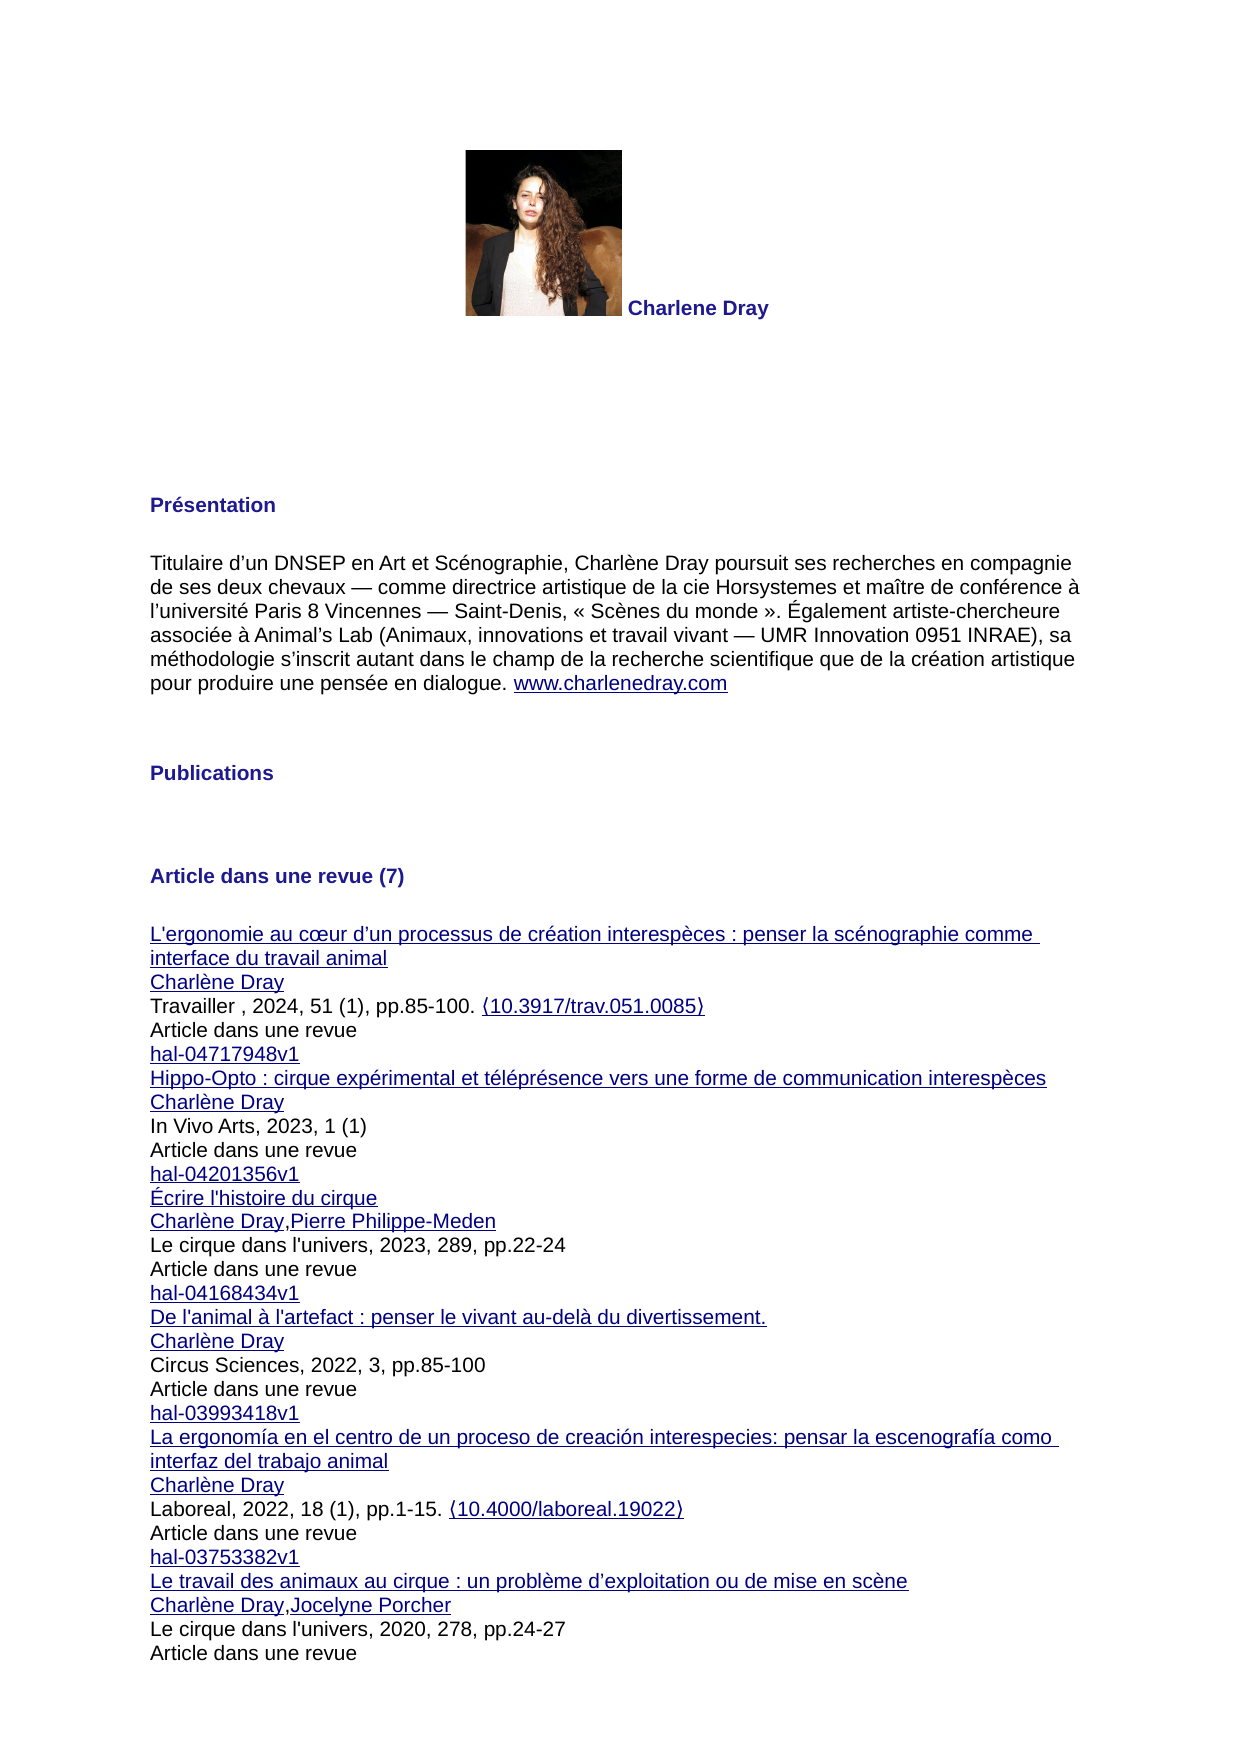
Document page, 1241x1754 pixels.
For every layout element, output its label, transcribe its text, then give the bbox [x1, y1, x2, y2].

table_cell La ergonomía en el centro de un proceso de creación interespecies: pensar la escenografía como interfaz del trabajo animal Charlène Dray Laboreal, 2022, 18 (1), pp.1-15. ⟨10.4000/laboreal.19022⟩ Article dans une revue hal-03753382v1 [150, 1425, 1090, 1569]
subtitle Charlene Dray [150, 150, 1090, 320]
table_cell Hippo-Opto : cirque expérimental et téléprésence vers une forme de communication interespèces Charlène Dray In Vivo Arts, 2023, 1 (1) Article dans une revue hal-04201356v1 [150, 1066, 1090, 1185]
subtitle Publications [150, 760, 1090, 784]
subtitle Article dans une revue (7) [150, 863, 1090, 887]
subtitle Présentation [150, 493, 1090, 517]
table_cell Le travail des animaux au cirque : un problème d’exploitation ou de mise en scène Charlène Dray,Jocelyne Porcher Le cirque dans l'univers, 2020, 278, pp.24-27 Article dans une revue [150, 1569, 1090, 1664]
table_cell Écrire l'histoire du cirque Charlène Dray,Pierre Philippe-Meden Le cirque dans l'univers, 2023, 289, pp.22-24 Article dans une revue hal-04168434v1 [150, 1185, 1090, 1305]
picture [465, 150, 622, 316]
table_cell De l'animal à l'artefact : penser le vivant au-delà du divertissement. Charlène Dray Circus Sciences, 2022, 3, pp.85-100 Article dans une revue hal-03993418v1 [150, 1305, 1090, 1425]
table_header L'ergonomie au cœur d’un processus de création interespèces : penser la scénographie comme interface du travail animal Charlène Dray Travailler , 2024, 51 (1), pp.85-100. ⟨10.3917/trav.051.0085⟩ Article dans une revue hal-04717948v1 [150, 922, 1090, 1066]
text Titulaire d’un DNSEP en Art et Scénographie, Charlène Dray poursuit ses recherches en compagnie de ses deux chevaux — comme directrice artistique de la cie Horsystemes et maître de conférence à l’université Paris 8 Vincennes — Saint-Denis, « Scènes du monde ». Également artiste-chercheure associée à Animal’s Lab (Animaux, innovations et travail vivant — UMR Innovation 0951 INRAE), sa méthodologie s’inscrit autant dans le champ de la recherche scientifique que de la création artistique pour produire une pensée en dialogue. www.charlenedray.com [150, 551, 1090, 695]
